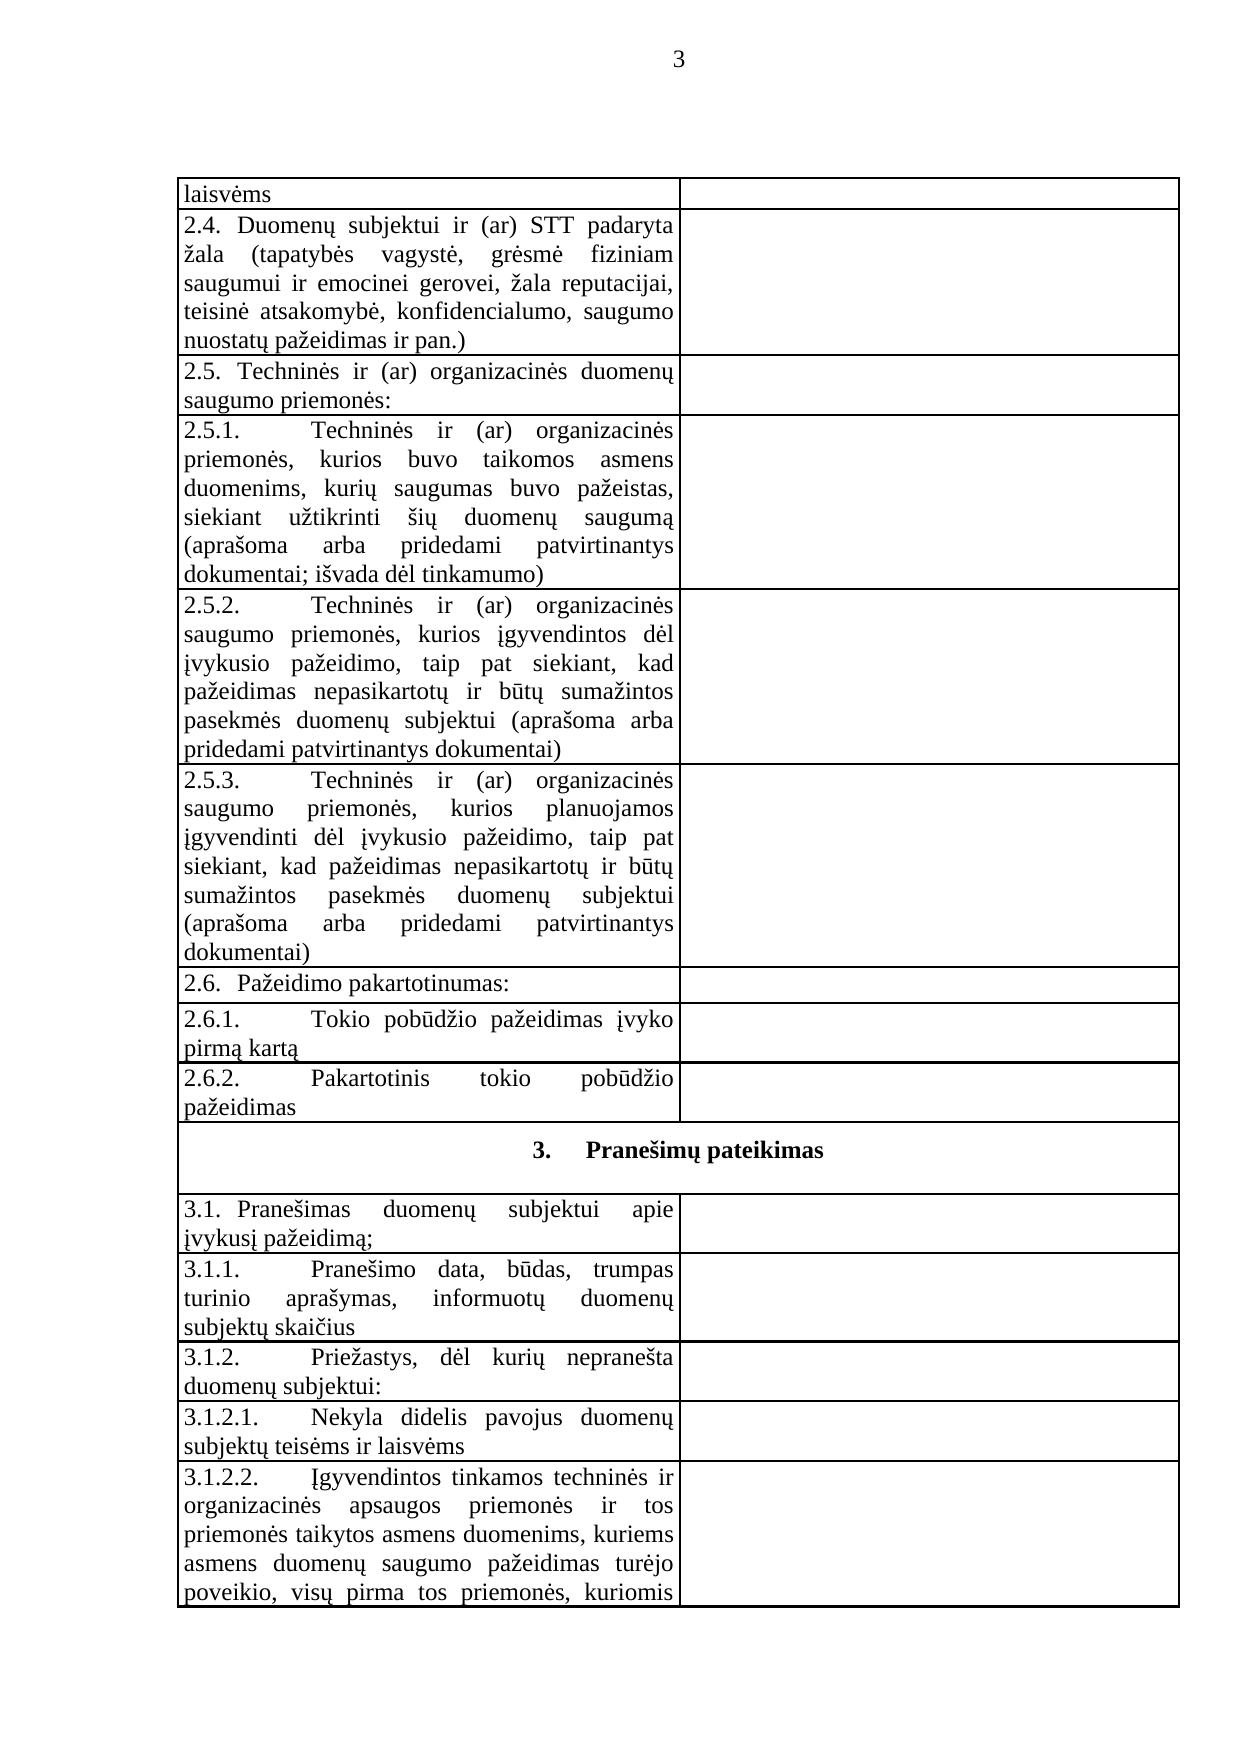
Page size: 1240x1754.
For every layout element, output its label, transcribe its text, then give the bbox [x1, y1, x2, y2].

table_cell 2.6.2. Pakartotinis tokio pobūdžio pažeidimas [179, 1064, 679, 1121]
table_cell [681, 416, 1178, 588]
table_cell 2.5.1. Techninės ir (ar) organizacinės priemonės, kurios buvo taikomos asmens duomenims, kurių saugumas buvo pažeistas, siekiant užtikrinti šių duomenų saugumą (aprašoma arba pridedami patvirtinantys dokumentai; išvada dėl tinkamumo) [179, 416, 679, 588]
table_cell 3.1.1. Pranešimo data, būdas, trumpas turinio aprašymas, informuotų duomenų subjektų skaičius [179, 1254, 679, 1340]
table_cell 2.5.2. Techninės ir (ar) organizacinės saugumo priemonės, kurios įgyvendintos dėl įvykusio pažeidimo, taip pat siekiant, kad pažeidimas nepasikartotų ir būtų sumažintos pasekmės duomenų subjektui (aprašoma arba pridedami patvirtinantys dokumentai) [179, 590, 679, 763]
table_cell 2.5.3. Techninės ir (ar) organizacinės saugumo priemonės, kurios planuojamos įgyvendinti dėl įvykusio pažeidimo, taip pat siekiant, kad pažeidimas nepasikartotų ir būtų sumažintos pasekmės duomenų subjektui (aprašoma arba pridedami patvirtinantys dokumentai) [179, 765, 679, 966]
table_cell [681, 1004, 1178, 1061]
table_cell [681, 210, 1178, 354]
table_cell 3. Pranešimų pateikimas [179, 1123, 1178, 1192]
table_cell laisvėms [179, 179, 679, 208]
table_cell 3.1.2. Priežastys, dėl kurių nepranešta duomenų subjektui: [179, 1343, 679, 1400]
table_cell [681, 765, 1178, 966]
table_cell 2.5. Techninės ir (ar) organizacinės duomenų saugumo priemonės: [179, 356, 679, 413]
table_cell 3.1. Pranešimas duomenų subjektui apie įvykusį pažeidimą; [179, 1195, 679, 1252]
table_cell [681, 1343, 1178, 1400]
table_cell [681, 1462, 1178, 1605]
table_cell 3.1.2.2. Įgyvendintos tinkamos techninės ir organizacinės apsaugos priemonės ir tos priemonės taikytos asmens duomenims, kuriems asmens duomenų saugumo pažeidimas turėjo poveikio, visų pirma tos priemonės, kuriomis [179, 1462, 679, 1605]
table_cell 2.4. Duomenų subjektui ir (ar) STT padaryta žala (tapatybės vagystė, grėsmė fiziniam saugumui ir emocinei gerovei, žala reputacijai, teisinė atsakomybė, konfidencialumo, saugumo nuostatų pažeidimas ir pan.) [179, 210, 679, 354]
table_cell [681, 968, 1178, 1002]
table_cell [681, 356, 1178, 413]
table_cell [681, 179, 1178, 208]
table_cell 2.6. Pažeidimo pakartotinumas: [179, 968, 679, 1002]
table_cell [681, 590, 1178, 763]
table_cell [681, 1064, 1178, 1121]
table_cell 3.1.2.1. Nekyla didelis pavojus duomenų subjektų teisėms ir laisvėms [179, 1402, 679, 1459]
table_cell [681, 1254, 1178, 1340]
table_cell 2.6.1. Tokio pobūdžio pažeidimas įvyko pirmą kartą [179, 1004, 679, 1061]
table_cell [681, 1402, 1178, 1459]
table_cell [681, 1195, 1178, 1252]
